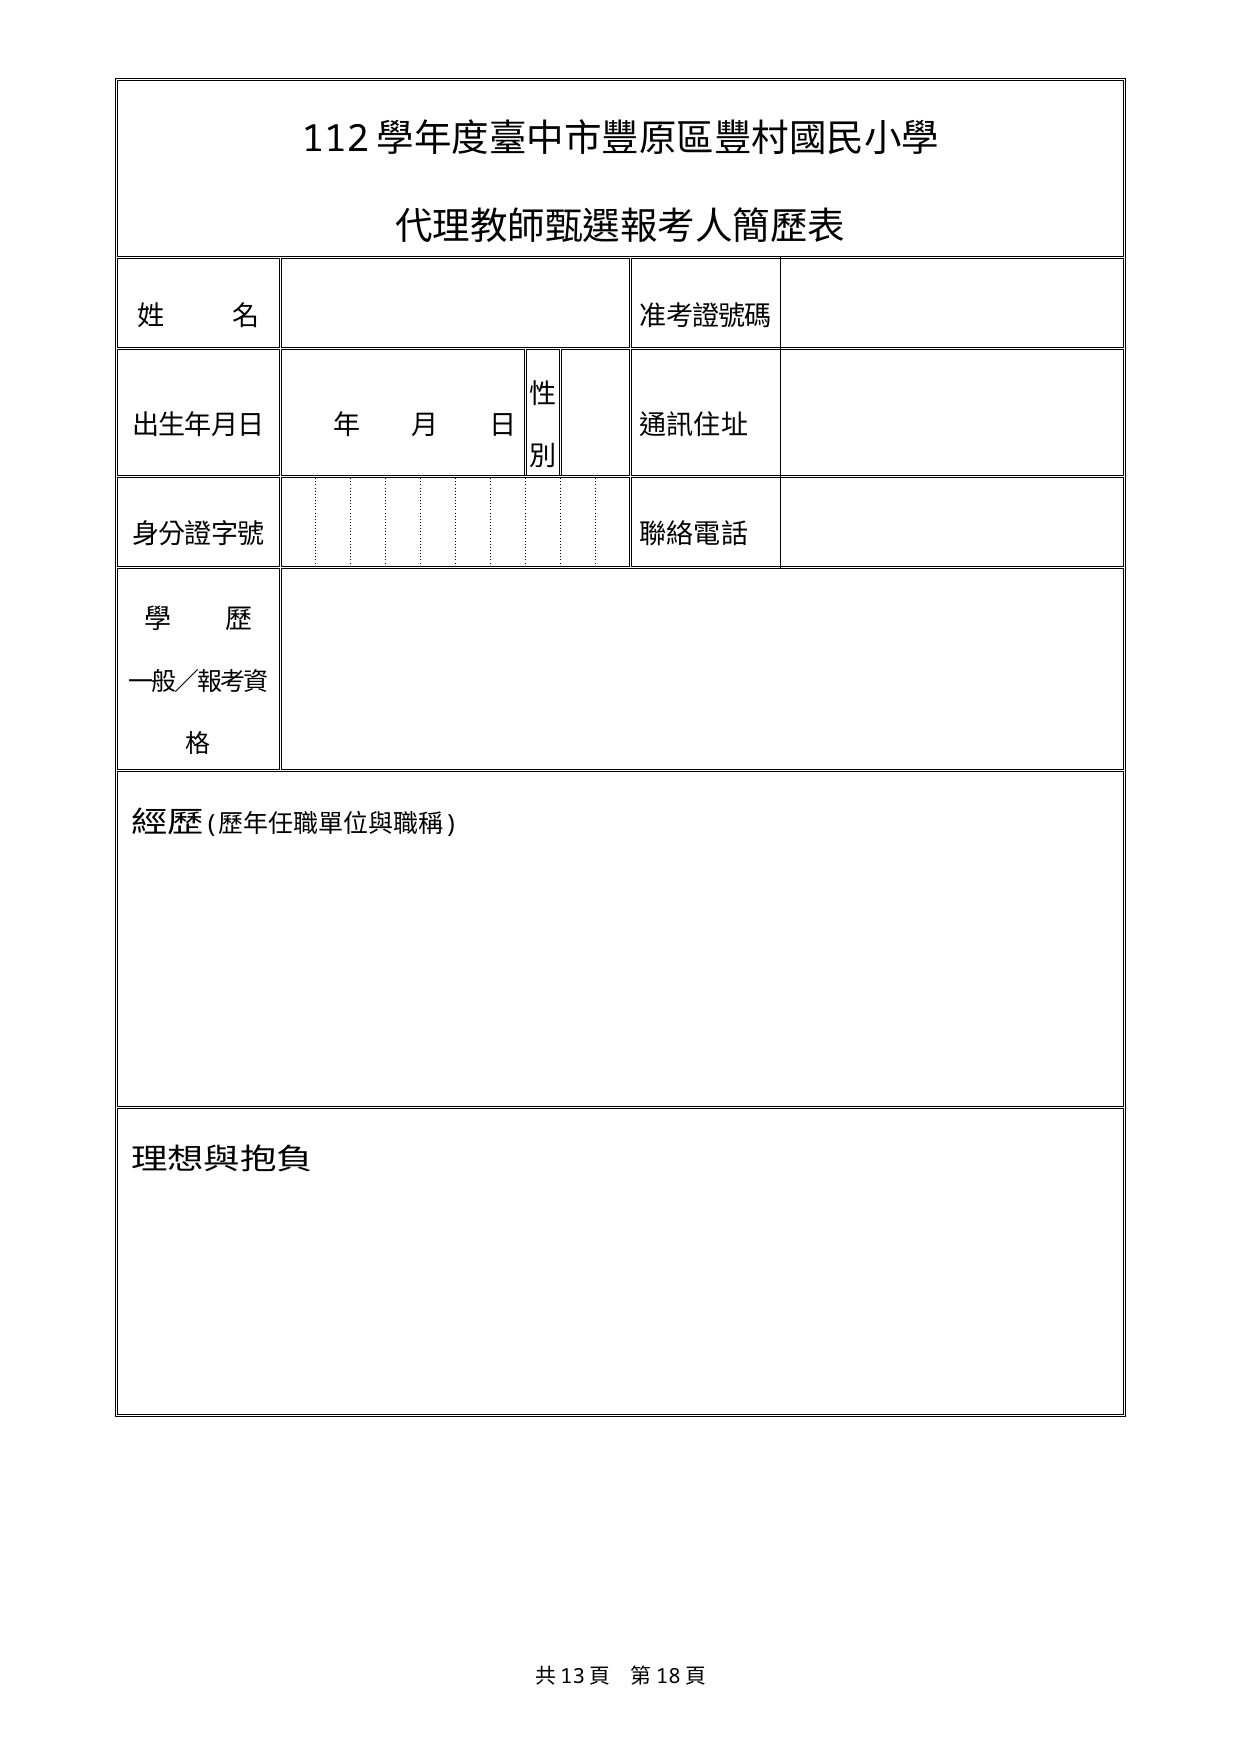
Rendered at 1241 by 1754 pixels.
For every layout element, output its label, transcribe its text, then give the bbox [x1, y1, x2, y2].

table_cell 出生年月日 [118, 350, 279, 475]
table_cell [781, 259, 1123, 347]
table_cell 通訊住址 [632, 350, 780, 475]
table_cell 性別 [527, 350, 559, 475]
table_cell [456, 478, 491, 566]
table_cell [316, 478, 351, 566]
table_cell 學 歷 一般／報考資格 [118, 569, 279, 769]
table_cell [386, 478, 421, 566]
table_cell [526, 478, 561, 566]
table_cell [421, 478, 456, 566]
table_cell 經歷(歷年任職單位與職稱) [118, 772, 1123, 1106]
table_cell 年 月 日 [282, 350, 524, 475]
table_cell [781, 350, 1123, 475]
table_cell [282, 478, 316, 566]
table_cell [562, 350, 629, 475]
table_cell 姓 名 [118, 259, 279, 347]
table_cell 准考證號碼 [632, 259, 780, 347]
table_cell [596, 478, 629, 566]
table_cell 理想與抱負 [118, 1109, 1123, 1414]
table_cell [282, 259, 629, 347]
table_cell [491, 478, 526, 566]
table_cell [561, 478, 596, 566]
table_cell 聯絡電話 [632, 478, 780, 566]
table_cell [282, 569, 1123, 769]
table_cell [781, 478, 1123, 566]
table_cell [351, 478, 386, 566]
table_header 112學年度臺中市豐原區豐村國民小學 代理教師甄選報考人簡歷表 [118, 81, 1123, 256]
table_cell 身分證字號 [118, 478, 279, 566]
